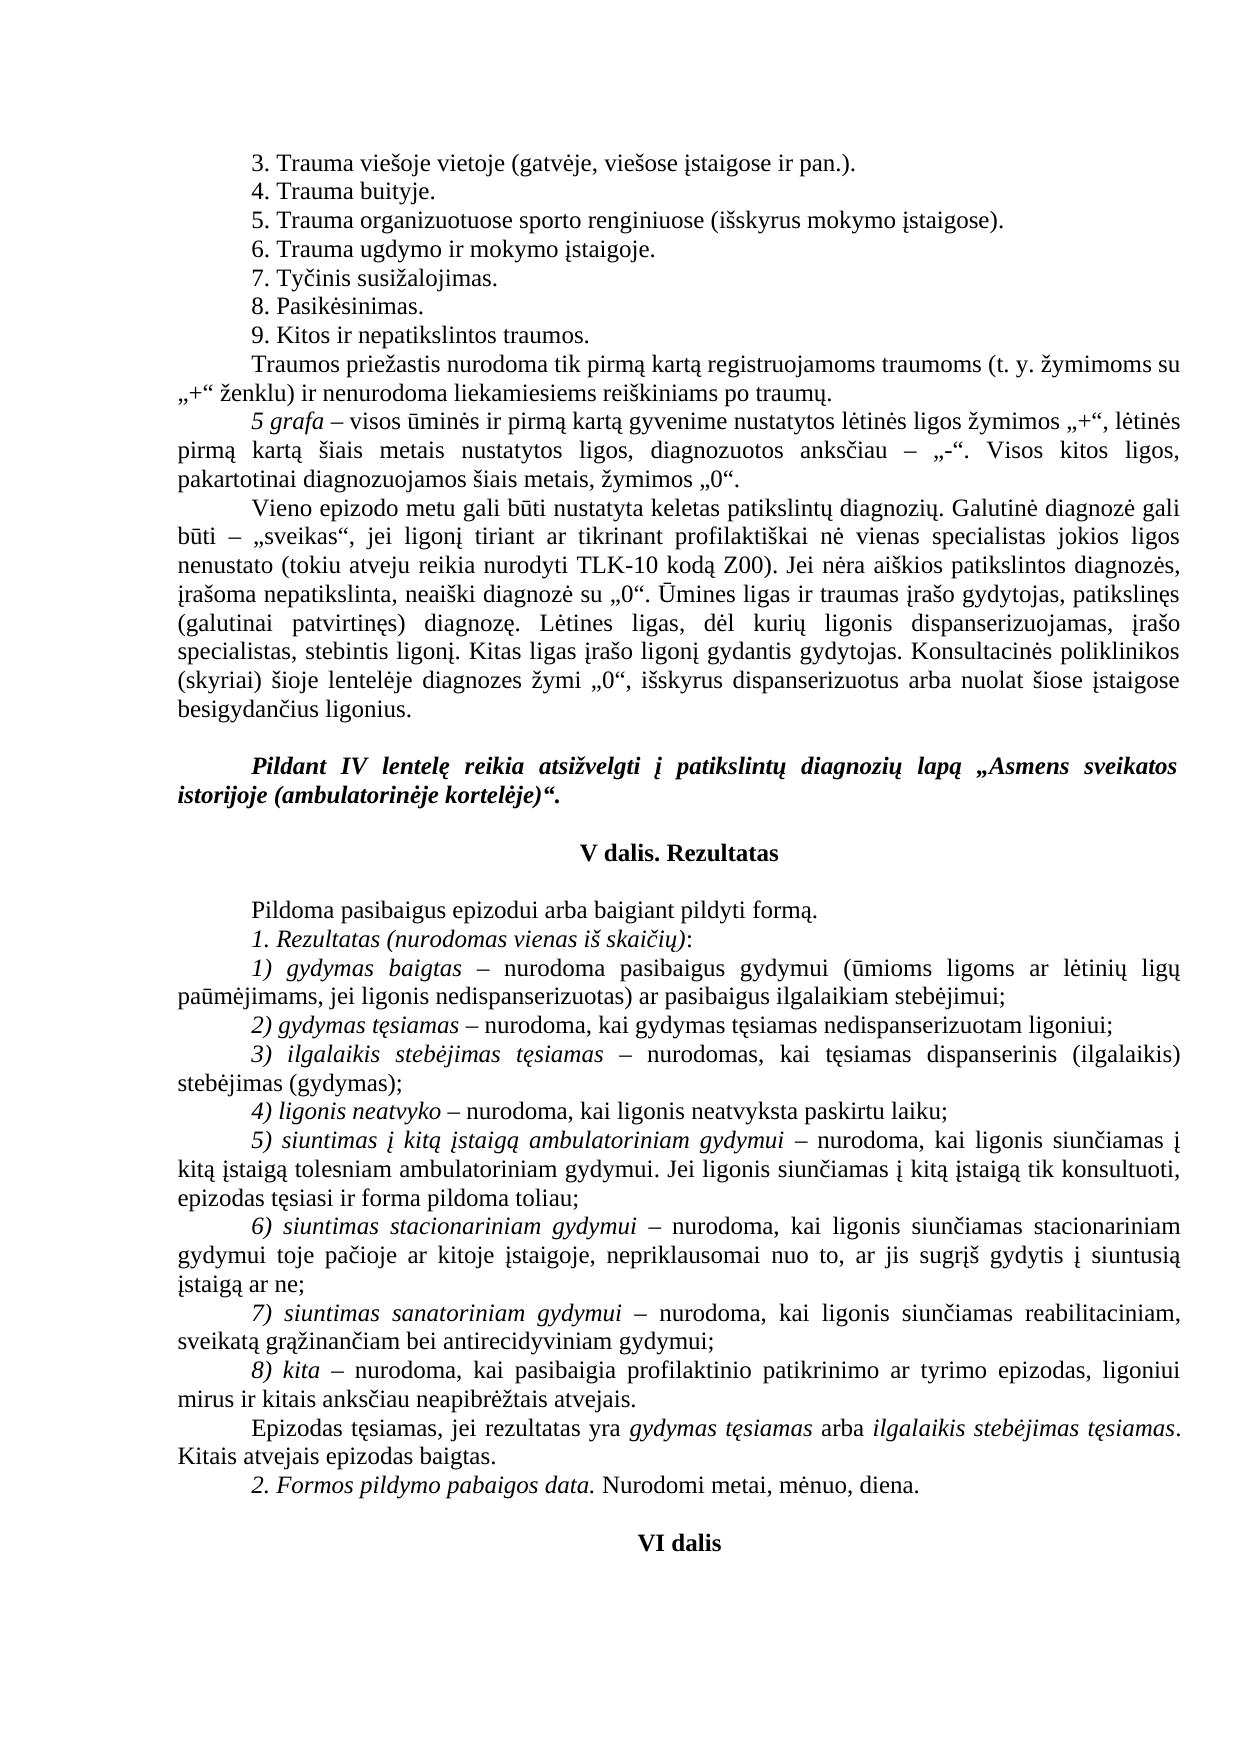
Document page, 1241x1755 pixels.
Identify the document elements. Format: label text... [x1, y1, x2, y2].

text 7. Tyčinis susižalojimas. [177, 263, 1181, 291]
text Vieno epizodo metu gali būti nustatyta keletas patikslintų diagnozių. Galutinė diagnozė gali būti – „sveikas“, jei ligonį tiriant ar tikrinant profilaktiškai nė vienas specialistas jokios ligos nenustato (tokiu atveju reikia nurodyti TLK-10 kodą Z00). Jei nėra aiškios patikslintos diagnozės, įrašoma nepatikslinta, neaiški diagnozė su „0“. Ūmines ligas ir traumas įrašo gydytojas, patikslinęs (galutinai patvirtinęs) diagnozę. Lėtines ligas, dėl kurių ligonis dispanserizuojamas, įrašo specialistas, stebintis ligonį. Kitas ligas įrašo ligonį gydantis gydytojas. Konsultacinės poliklinikos (skyriai) šioje lentelėje diagnozes žymi „0“, išskyrus dispanserizuotus arba nuolat šiose įstaigose besigydančius ligonius. [177, 493, 1181, 723]
text Pildant IV lentelę reikia atsižvelgti į patikslintų diagnozių lapą „Asmens sveikatos istorijoje (ambulatorinėje kortelėje)“. [177, 751, 1181, 809]
text 2) gydymas tęsiamas – nurodoma, kai gydymas tęsiamas nedispanserizuotam ligoniui; [177, 1010, 1181, 1039]
text 8. Pasikėsinimas. [177, 291, 1181, 320]
text VI dalis [177, 1528, 1181, 1556]
text 1) gydymas baigtas – nurodoma pasibaigus gydymui (ūmioms ligoms ar lėtinių ligų paūmėjimams, jei ligonis nedispanserizuotas) ar pasibaigus ilgalaikiam stebėjimui; [177, 953, 1181, 1010]
text V dalis. Rezultatas [177, 838, 1181, 866]
text Traumos priežastis nurodoma tik pirmą kartą registruojamoms traumoms (t. y. žymimoms su „+“ ženklu) ir nenurodoma liekamiesiems reiškiniams po traumų. [177, 349, 1181, 406]
text 4) ligonis neatvyko – nurodoma, kai ligonis neatvyksta paskirtu laiku; [177, 1096, 1181, 1125]
text 5) siuntimas į kitą įstaigą ambulatoriniam gydymui – nurodoma, kai ligonis siunčiamas į kitą įstaigą tolesniam ambulatoriniam gydymui. Jei ligonis siunčiamas į kitą įstaigą tik konsultuoti, epizodas tęsiasi ir forma pildoma toliau; [177, 1125, 1181, 1211]
text 6. Trauma ugdymo ir mokymo įstaigoje. [177, 234, 1181, 263]
text 3) ilgalaikis stebėjimas tęsiamas – nurodomas, kai tęsiamas dispanserinis (ilgalaikis) stebėjimas (gydymas); [177, 1039, 1181, 1096]
text Epizodas tęsiamas, jei rezultatas yra gydymas tęsiamas arba ilgalaikis stebėjimas tęsiamas. Kitais atvejais epizodas baigtas. [177, 1413, 1181, 1470]
text 4. Trauma buityje. [177, 176, 1181, 205]
text 9. Kitos ir nepatikslintos traumos. [177, 320, 1181, 349]
text 5. Trauma organizuotuose sporto renginiuose (išskyrus mokymo įstaigose). [177, 205, 1181, 234]
text 5 grafa – visos ūminės ir pirmą kartą gyvenime nustatytos lėtinės ligos žymimos „+“, lėtinės pirmą kartą šiais metais nustatytos ligos, diagnozuotos anksčiau – „-“. Visos kitos ligos, pakartotinai diagnozuojamos šiais metais, žymimos „0“. [177, 406, 1181, 493]
text Pildoma pasibaigus epizodui arba baigiant pildyti formą. [177, 895, 1181, 924]
text 1. Rezultatas (nurodomas vienas iš skaičių): [177, 924, 1181, 953]
text 6) siuntimas stacionariniam gydymui – nurodoma, kai ligonis siunčiamas stacionariniam gydymui toje pačioje ar kitoje įstaigoje, nepriklausomai nuo to, ar jis sugrįš gydytis į siuntusią įstaigą ar ne; [177, 1211, 1181, 1298]
text 7) siuntimas sanatoriniam gydymui – nurodoma, kai ligonis siunčiamas reabilitaciniam, sveikatą grąžinančiam bei antirecidyviniam gydymui; [177, 1298, 1181, 1355]
text 3. Trauma viešoje vietoje (gatvėje, viešose įstaigose ir pan.). [177, 148, 1181, 176]
text 8) kita – nurodoma, kai pasibaigia profilaktinio patikrinimo ar tyrimo epizodas, ligoniui mirus ir kitais anksčiau neapibrėžtais atvejais. [177, 1355, 1181, 1413]
text 2. Formos pildymo pabaigos data. Nurodomi metai, mėnuo, diena. [177, 1470, 1181, 1499]
